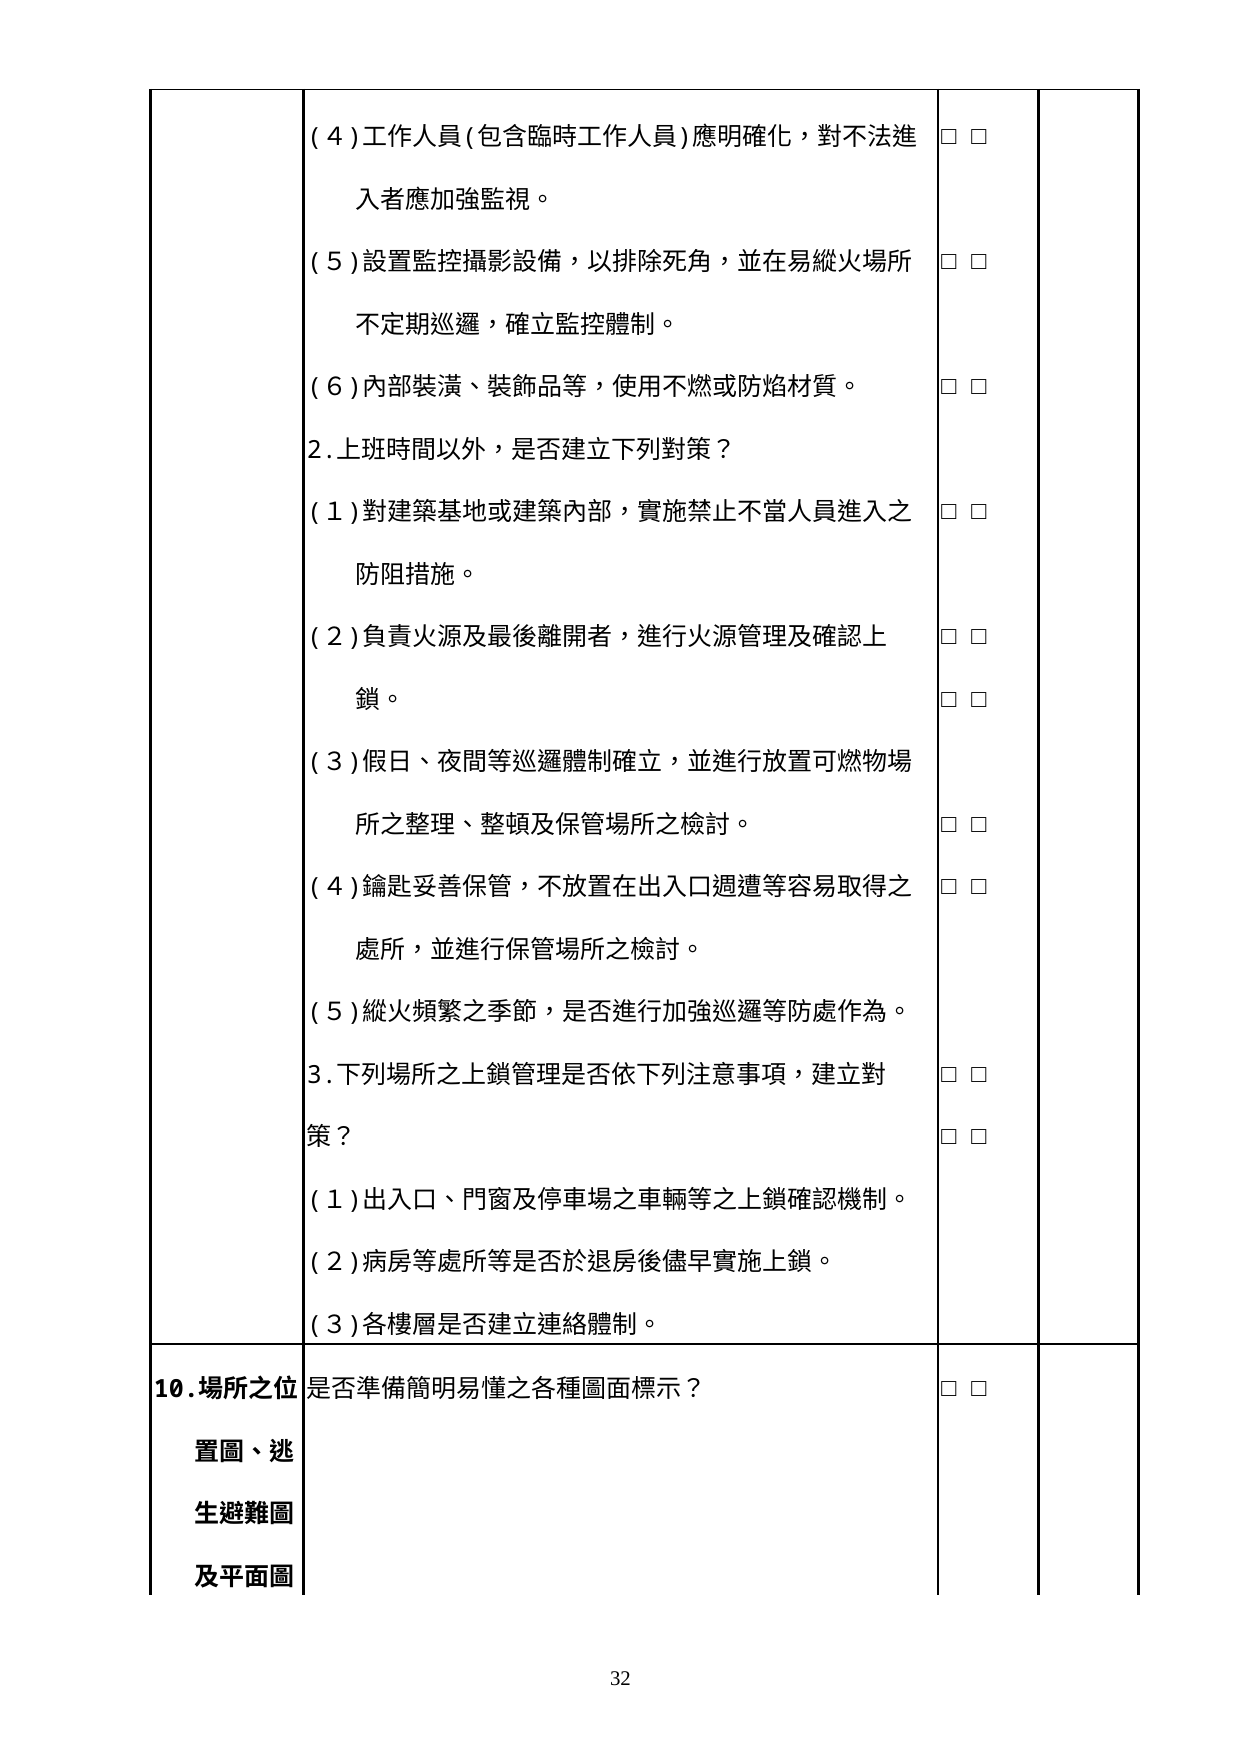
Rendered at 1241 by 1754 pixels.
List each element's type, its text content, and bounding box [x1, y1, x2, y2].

table_cell 是否準備簡明易懂之各種圖面標示？ [305, 1345, 937, 1595]
table_cell □ □ [939, 1345, 1037, 1595]
table_cell [152, 90, 302, 1343]
table_cell [1040, 1345, 1137, 1595]
table_cell (４)工作人員(包含臨時工作人員)應明確化，對不法進入者應加強監視。 (５)設置監控攝影設備，以排除死角，並在易縱火場所不定期巡邏，確立監控體制。 (６)內部裝潢、裝飾品等，使用不燃或防焰材質。 2.上班時間以外，是否建立下列對策？ (１)對建築基地或建築內部，實施禁止不當人員進入之防阻措施。 (２)負責火源及最後離開者，進行火源管理及確認上鎖。 (３)假日、夜間等巡邏體制確立，並進行放置可燃物場所之整理、整頓及保管場所之檢討。 (４)鑰匙妥善保管，不放置在出入口週遭等容易取得之處所，並進行保管場所之檢討。 (５)縱火頻繁之季節，是否進行加強巡邏等防處作為。 3.下列場所之上鎖管理是否依下列注意事項，建立對策？ (１)出入口、門窗及停車場之車輛等之上鎖確認機制。 (２)病房等處所等是否於退房後儘早實施上鎖。 (３)各樓層是否建立連絡體制。 [305, 90, 937, 1343]
table_cell [1040, 90, 1137, 1343]
table_cell 10.場所之位置圖、逃生避難圖及平面圖 [152, 1345, 302, 1595]
table_cell □ □ □ □ □ □ □ □ □ □ □ □ □ □ □ □ □ □ □ □ [939, 90, 1037, 1343]
